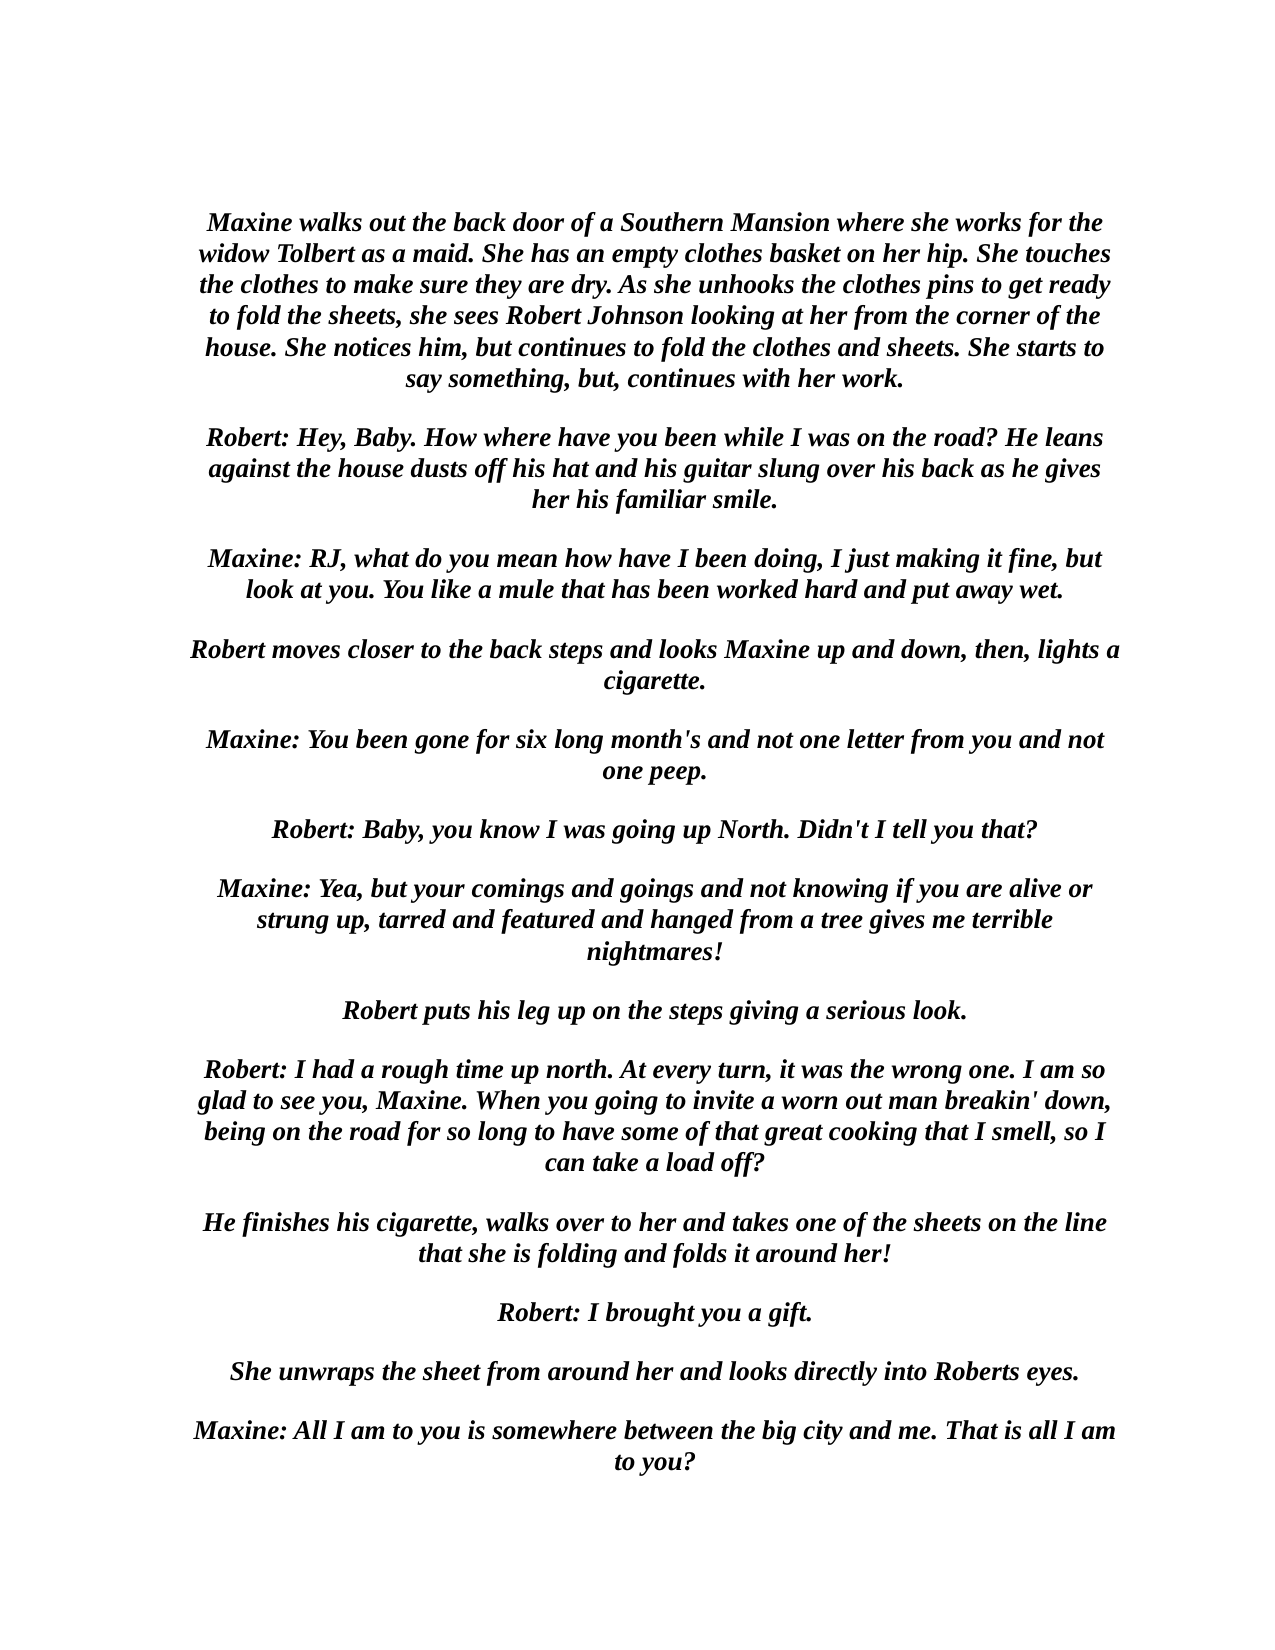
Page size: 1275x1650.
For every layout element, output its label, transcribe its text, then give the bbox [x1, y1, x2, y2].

text Robert: I had a rough time up north. At every turn, it was the wrong one. I am so glad to see you, Maxine. When you going to invite a worn out man breakin' down, being on the road for so long to have some of that great cooking that I smell, so I can take a load off? [187, 1053, 1125, 1178]
text Robert: Baby, you know I was going up North. Didn't I tell you that? [187, 813, 1125, 844]
text Maxine walks out the back door of a Southern Mansion where she works for the widow Tolbert as a maid. She has an empty clothes basket on her hip. She touches the clothes to make sure they are dry. As she unhooks the clothes pins to get ready to fold the sheets, she sees Robert Johnson looking at her from the corner of the house. She notices him, but continues to fold the clothes and sheets. She starts to say something, but, continues with her work. [187, 206, 1125, 393]
text Maxine: RJ, what do you mean how have I been doing, I just making it fine, but look at you. You like a mule that has been worked hard and put away wet. [187, 542, 1125, 605]
text Maxine: You been gone for six long month's and not one letter from you and not one peep. [187, 723, 1125, 785]
text Robert puts his leg up on the steps giving a serious look. [187, 994, 1125, 1025]
text Maxine: All I am to you is somewhere between the big city and me. That is all I am to you? [187, 1414, 1125, 1477]
text Robert: I brought you a gift. [187, 1296, 1125, 1327]
text Maxine: Yea, but your comings and goings and not knowing if you are alive or strung up, tarred and featured and hanged from a tree gives me terrible nightmares! [187, 872, 1125, 966]
text She unwraps the sheet from around her and looks directly into Roberts eyes. [187, 1355, 1125, 1386]
text Robert moves closer to the back steps and looks Maxine up and down, then, lights a cigarette. [187, 633, 1125, 695]
text He finishes his cigarette, walks over to her and takes one of the sheets on the line that she is folding and folds it around her! [187, 1206, 1125, 1268]
text Robert: Hey, Baby. How where have you been while I was on the road? He leans against the house dusts off his hat and his guitar slung over his back as he gives her his familiar smile. [187, 421, 1125, 514]
